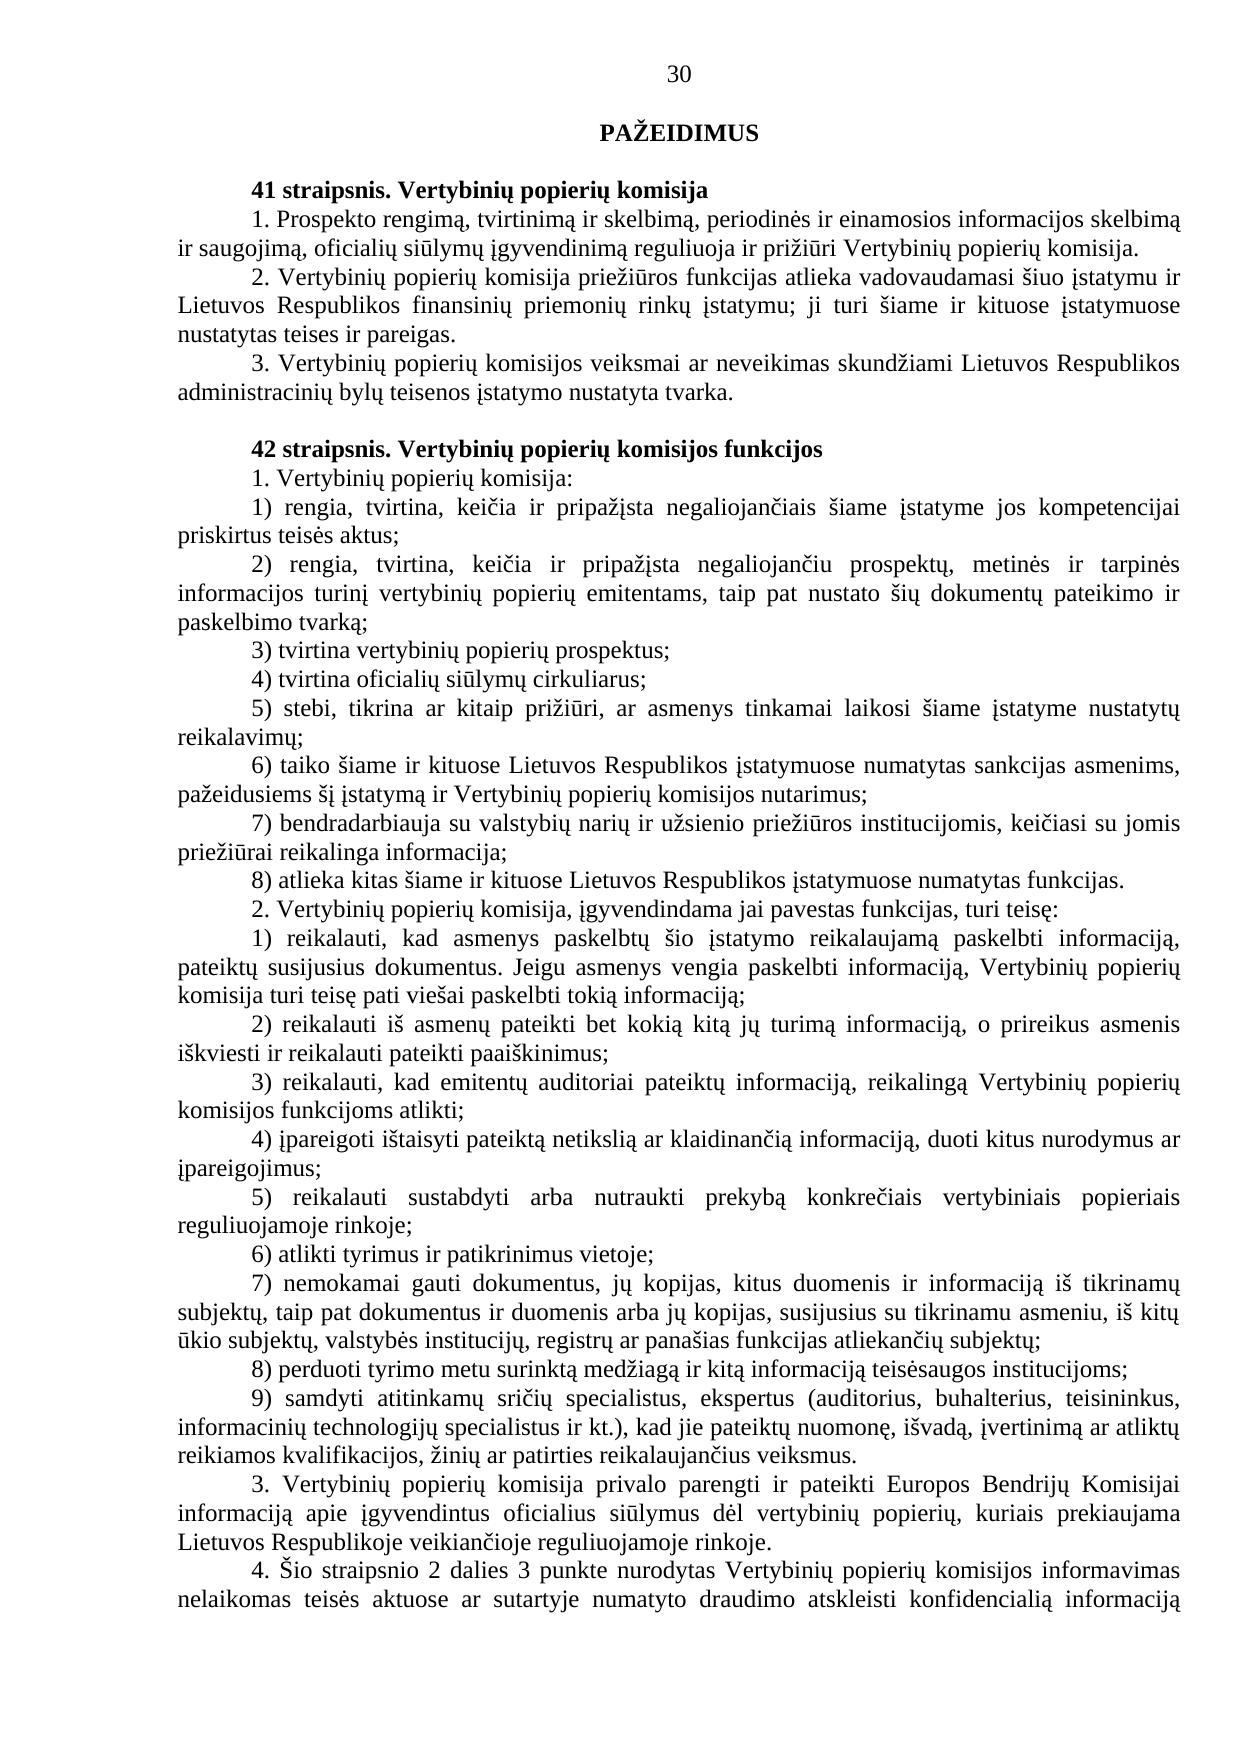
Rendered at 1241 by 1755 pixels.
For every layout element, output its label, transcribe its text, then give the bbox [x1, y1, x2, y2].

text 6) taiko šiame ir kituose Lietuvos Respublikos įstatymuose numatytas sankcijas asmenims, pažeidusiems šį įstatymą ir Vertybinių popierių komisijos nutarimus; [177, 751, 1181, 808]
text 3. Vertybinių popierių komisijos veiksmai ar neveikimas skundžiami Lietuvos Respublikos administracinių bylų teisenos įstatymo nustatyta tvarka. [177, 348, 1181, 406]
text 5) reikalauti sustabdyti arba nutraukti prekybą konkrečiais vertybiniais popieriais reguliuojamoje rinkoje; [177, 1182, 1181, 1239]
text 4) įpareigoti ištaisyti pateiktą netikslią ar klaidinančią informaciją, duoti kitus nurodymus ar įpareigojimus; [177, 1124, 1181, 1182]
text 5) stebi, tikrina ar kitaip prižiūri, ar asmenys tinkamai laikosi šiame įstatyme nustatytų reikalavimų; [177, 693, 1181, 751]
text 8) atlieka kitas šiame ir kituose Lietuvos Respublikos įstatymuose numatytas funkcijas. [177, 866, 1181, 894]
text 7) bendradarbiauja su valstybių narių ir užsienio priežiūros institucijomis, keičiasi su jomis priežiūrai reikalinga informacija; [177, 808, 1181, 866]
text 2. Vertybinių popierių komisija priežiūros funkcijas atlieka vadovaudamasi šiuo įstatymu ir Lietuvos Respublikos finansinių priemonių rinkų įstatymu; ji turi šiame ir kituose įstatymuose nustatytas teises ir pareigas. [177, 262, 1181, 348]
text 3. Vertybinių popierių komisija privalo parengti ir pateikti Europos Bendrijų Komisijai informaciją apie įgyvendintus oficialius siūlymus dėl vertybinių popierių, kuriais prekiaujama Lietuvos Respublikoje veikiančioje reguliuojamoje rinkoje. [177, 1469, 1181, 1556]
text 2) rengia, tvirtina, keičia ir pripažįsta negaliojančiu prospektų, metinės ir tarpinės informacijos turinį vertybinių popierių emitentams, taip pat nustato šių dokumentų pateikimo ir paskelbimo tvarką; [177, 549, 1181, 636]
text PAŽEIDIMUS [177, 118, 1181, 147]
text 4. Šio straipsnio 2 dalies 3 punkte nurodytas Vertybinių popierių komisijos informavimas nelaikomas teisės aktuose ar sutartyje numatyto draudimo atskleisti konfidencialią informaciją [177, 1556, 1181, 1613]
text 1. Prospekto rengimą, tvirtinimą ir skelbimą, periodinės ir einamosios informacijos skelbimą ir saugojimą, oficialių siūlymų įgyvendinimą reguliuoja ir prižiūri Vertybinių popierių komisija. [177, 204, 1181, 262]
text 42 straipsnis. Vertybinių popierių komisijos funkcijos [177, 434, 1181, 463]
text 1. Vertybinių popierių komisija: [177, 463, 1181, 492]
text 1) reikalauti, kad asmenys paskelbtų šio įstatymo reikalaujamą paskelbti informaciją, pateiktų susijusius dokumentus. Jeigu asmenys vengia paskelbti informaciją, Vertybinių popierių komisija turi teisę pati viešai paskelbti tokią informaciją; [177, 923, 1181, 1009]
text 4) tvirtina oficialių siūlymų cirkuliarus; [177, 664, 1181, 693]
text 7) nemokamai gauti dokumentus, jų kopijas, kitus duomenis ir informaciją iš tikrinamų subjektų, taip pat dokumentus ir duomenis arba jų kopijas, susijusius su tikrinamu asmeniu, iš kitų ūkio subjektų, valstybės institucijų, registrų ar panašias funkcijas atliekančių subjektų; [177, 1268, 1181, 1354]
text 41 straipsnis. Vertybinių popierių komisija [177, 176, 1181, 204]
text 2. Vertybinių popierių komisija, įgyvendindama jai pavestas funkcijas, turi teisę: [177, 894, 1181, 923]
text 2) reikalauti iš asmenų pateikti bet kokią kitą jų turimą informaciją, o prireikus asmenis iškviesti ir reikalauti pateikti paaiškinimus; [177, 1009, 1181, 1067]
text 6) atlikti tyrimus ir patikrinimus vietoje; [177, 1239, 1181, 1268]
text 3) reikalauti, kad emitentų auditoriai pateiktų informaciją, reikalingą Vertybinių popierių komisijos funkcijoms atlikti; [177, 1067, 1181, 1124]
text 8) perduoti tyrimo metu surinktą medžiagą ir kitą informaciją teisėsaugos institucijoms; [177, 1354, 1181, 1383]
text 3) tvirtina vertybinių popierių prospektus; [177, 636, 1181, 664]
text 1) rengia, tvirtina, keičia ir pripažįsta negaliojančiais šiame įstatyme jos kompetencijai priskirtus teisės aktus; [177, 492, 1181, 549]
text 9) samdyti atitinkamų sričių specialistus, ekspertus (auditorius, buhalterius, teisininkus, informacinių technologijų specialistus ir kt.), kad jie pateiktų nuomonę, išvadą, įvertinimą ar atliktų reikiamos kvalifikacijos, žinių ar patirties reikalaujančius veiksmus. [177, 1383, 1181, 1469]
